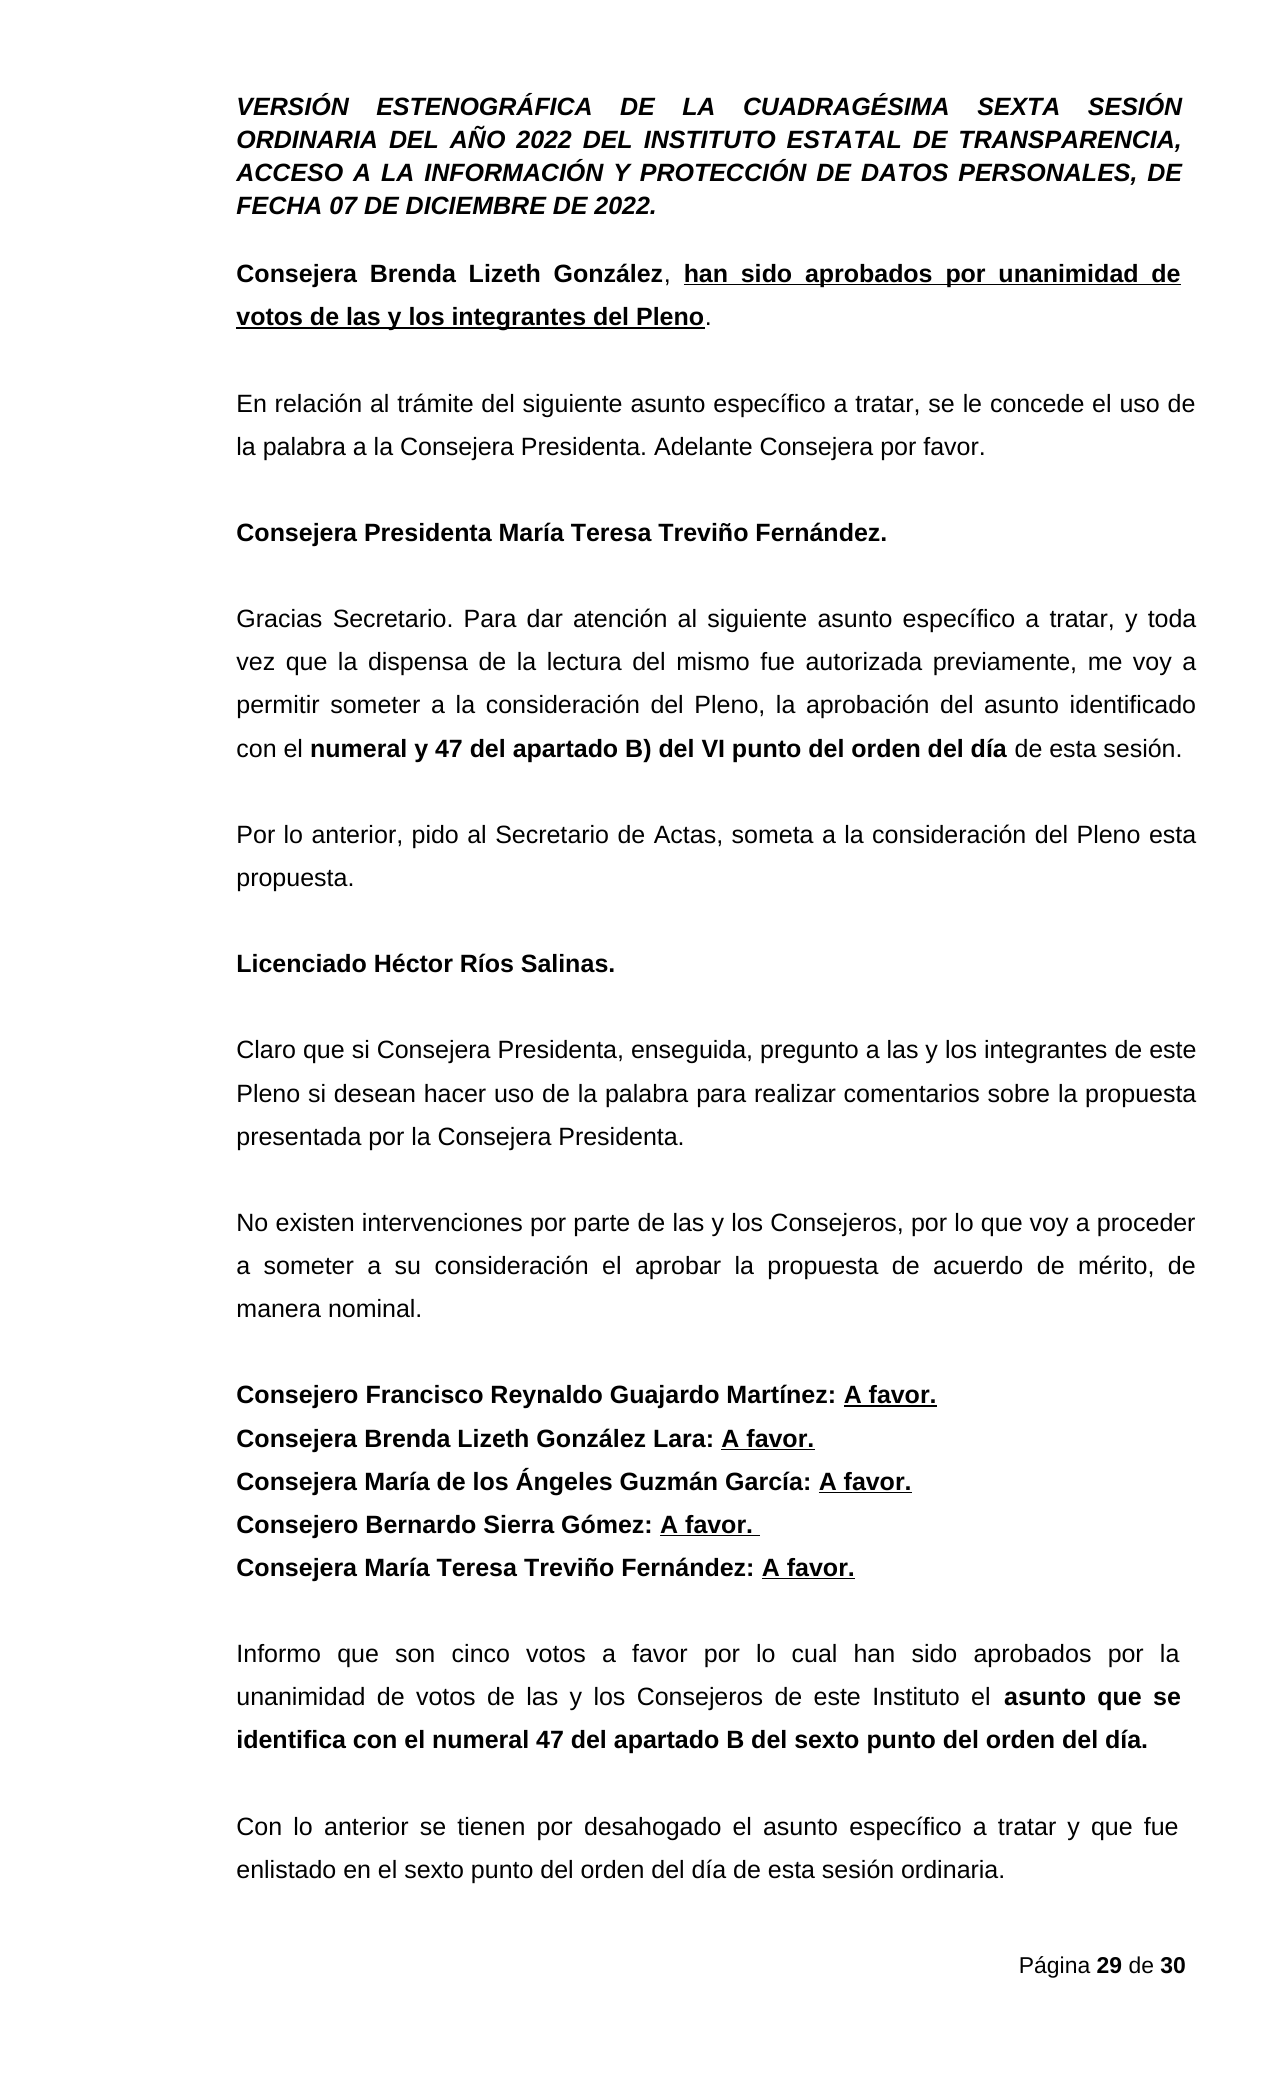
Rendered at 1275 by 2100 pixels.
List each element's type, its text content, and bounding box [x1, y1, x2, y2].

text Consejera María Teresa Treviño Fernández: A favor. [236, 1553, 1198, 1582]
text No existen intervenciones por parte de las y los Consejeros, por lo que voy a proceder a someter a su consideración el aprobar la propuesta de acuerdo de mérito, de manera nominal. [236, 1208, 1198, 1323]
text Consejera Brenda Lizeth González Lara: A favor. [236, 1424, 1198, 1452]
text Consejero Bernardo Sierra Gómez: A favor. [236, 1510, 1198, 1539]
text En relación al trámite del siguiente asunto específico a tratar, se le concede el uso de la palabra a la Consejera Presidenta. Adelante Consejera por favor. [236, 389, 1198, 461]
text Consejera Presidenta María Teresa Treviño Fernández. [236, 518, 1198, 547]
text Informo que son cinco votos a favor por lo cual han sido aprobados por la unanimidad de votos de las y los Consejeros de este Instituto el asunto que se identifica con el numeral 47 del apartado B del sexto punto del orden del día. [236, 1639, 1181, 1754]
text Por lo anterior, pido al Secretario de Actas, someta a la consideración del Pleno esta propuesta. [236, 820, 1198, 892]
text Consejera María de los Ángeles Guzmán García: A favor. [236, 1467, 1198, 1496]
text Gracias Secretario. Para dar atención al siguiente asunto específico a tratar, y toda vez que la dispensa de la lectura del mismo fue autorizada previamente, me voy a permitir someter a la consideración del Pleno, la aprobación del asunto identificado con el numeral y 47 del apartado B) del VI punto del orden del día de esta sesión. [236, 604, 1198, 762]
text Con lo anterior se tienen por desahogado el asunto específico a tratar y que fue enlistado en el sexto punto del orden del día de esta sesión ordinaria. [236, 1812, 1181, 1884]
text Licenciado Héctor Ríos Salinas. [236, 949, 1198, 978]
text Claro que si Consejera Presidenta, enseguida, pregunto a las y los integrantes de este Pleno si desean hacer uso de la palabra para realizar comentarios sobre la propuesta presentada por la Consejera Presidenta. [236, 1036, 1198, 1151]
text Consejera Brenda Lizeth González, han sido aprobados por unanimidad de votos de las y los integrantes del Pleno. [236, 259, 1181, 331]
text Consejero Francisco Reynaldo Guajardo Martínez: A favor. [236, 1381, 1198, 1409]
